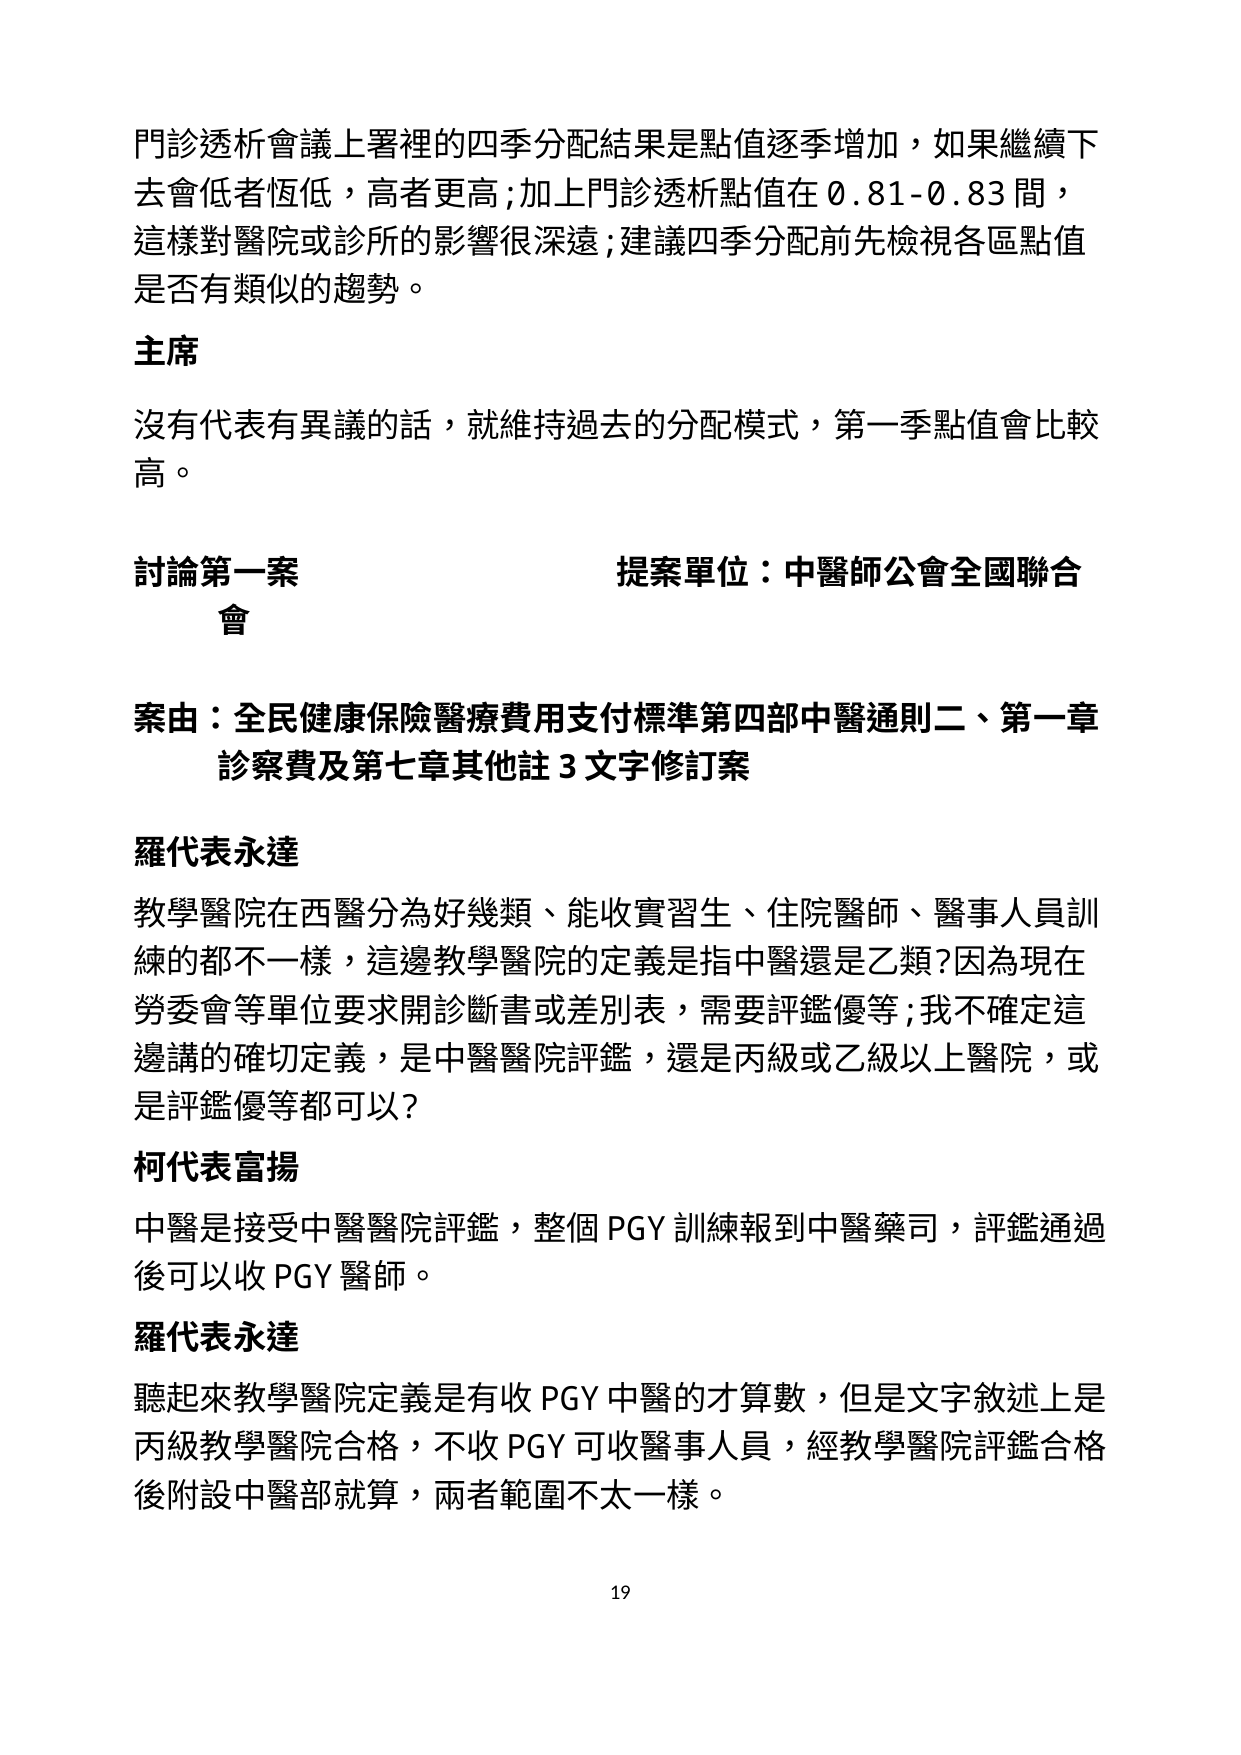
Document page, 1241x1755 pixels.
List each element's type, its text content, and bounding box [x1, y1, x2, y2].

text 聽起來教學醫院定義是有收PGY中醫的才算數，但是文字敘述上是丙級教學醫院合格，不收PGY可收醫事人員，經教學醫院評鑑合格後附設中醫部就算，兩者範圍不太一樣。 [133, 1372, 1107, 1517]
text 主席 [133, 324, 1107, 374]
text 羅代表永達 [133, 826, 1107, 874]
text 案由：全民健康保險醫療費用支付標準第四部中醫通則二、第一章診察費及第七章其他註3文字修訂案 [133, 692, 1107, 788]
text 柯代表富揚 [133, 1141, 1107, 1189]
text 羅代表永達 [133, 1311, 1107, 1359]
text 沒有代表有異議的話，就維持過去的分配模式，第一季點值會比較高。 [133, 399, 1107, 495]
text 教學醫院在西醫分為好幾類、能收實習生、住院醫師、醫事人員訓練的都不一樣，這邊教學醫院的定義是指中醫還是乙類?因為現在勞委會等單位要求開診斷書或差別表，需要評鑑優等;我不確定這邊講的確切定義，是中醫醫院評鑑，還是丙級或乙級以上醫院，或是評鑑優等都可以? [133, 887, 1107, 1128]
text 討論第一案 提案單位：中醫師公會全國聯合會 [133, 545, 1107, 642]
text 中醫是接受中醫醫院評鑑，整個PGY訓練報到中醫藥司，評鑑通過後可以收PGY醫師。 [133, 1202, 1107, 1299]
text 門診透析會議上署裡的四季分配結果是點值逐季增加，如果繼續下去會低者恆低，高者更高;加上門診透析點值在0.81-0.83間，這樣對醫院或診所的影響很深遠;建議四季分配前先檢視各區點值是否有類似的趨勢。 [133, 118, 1107, 311]
